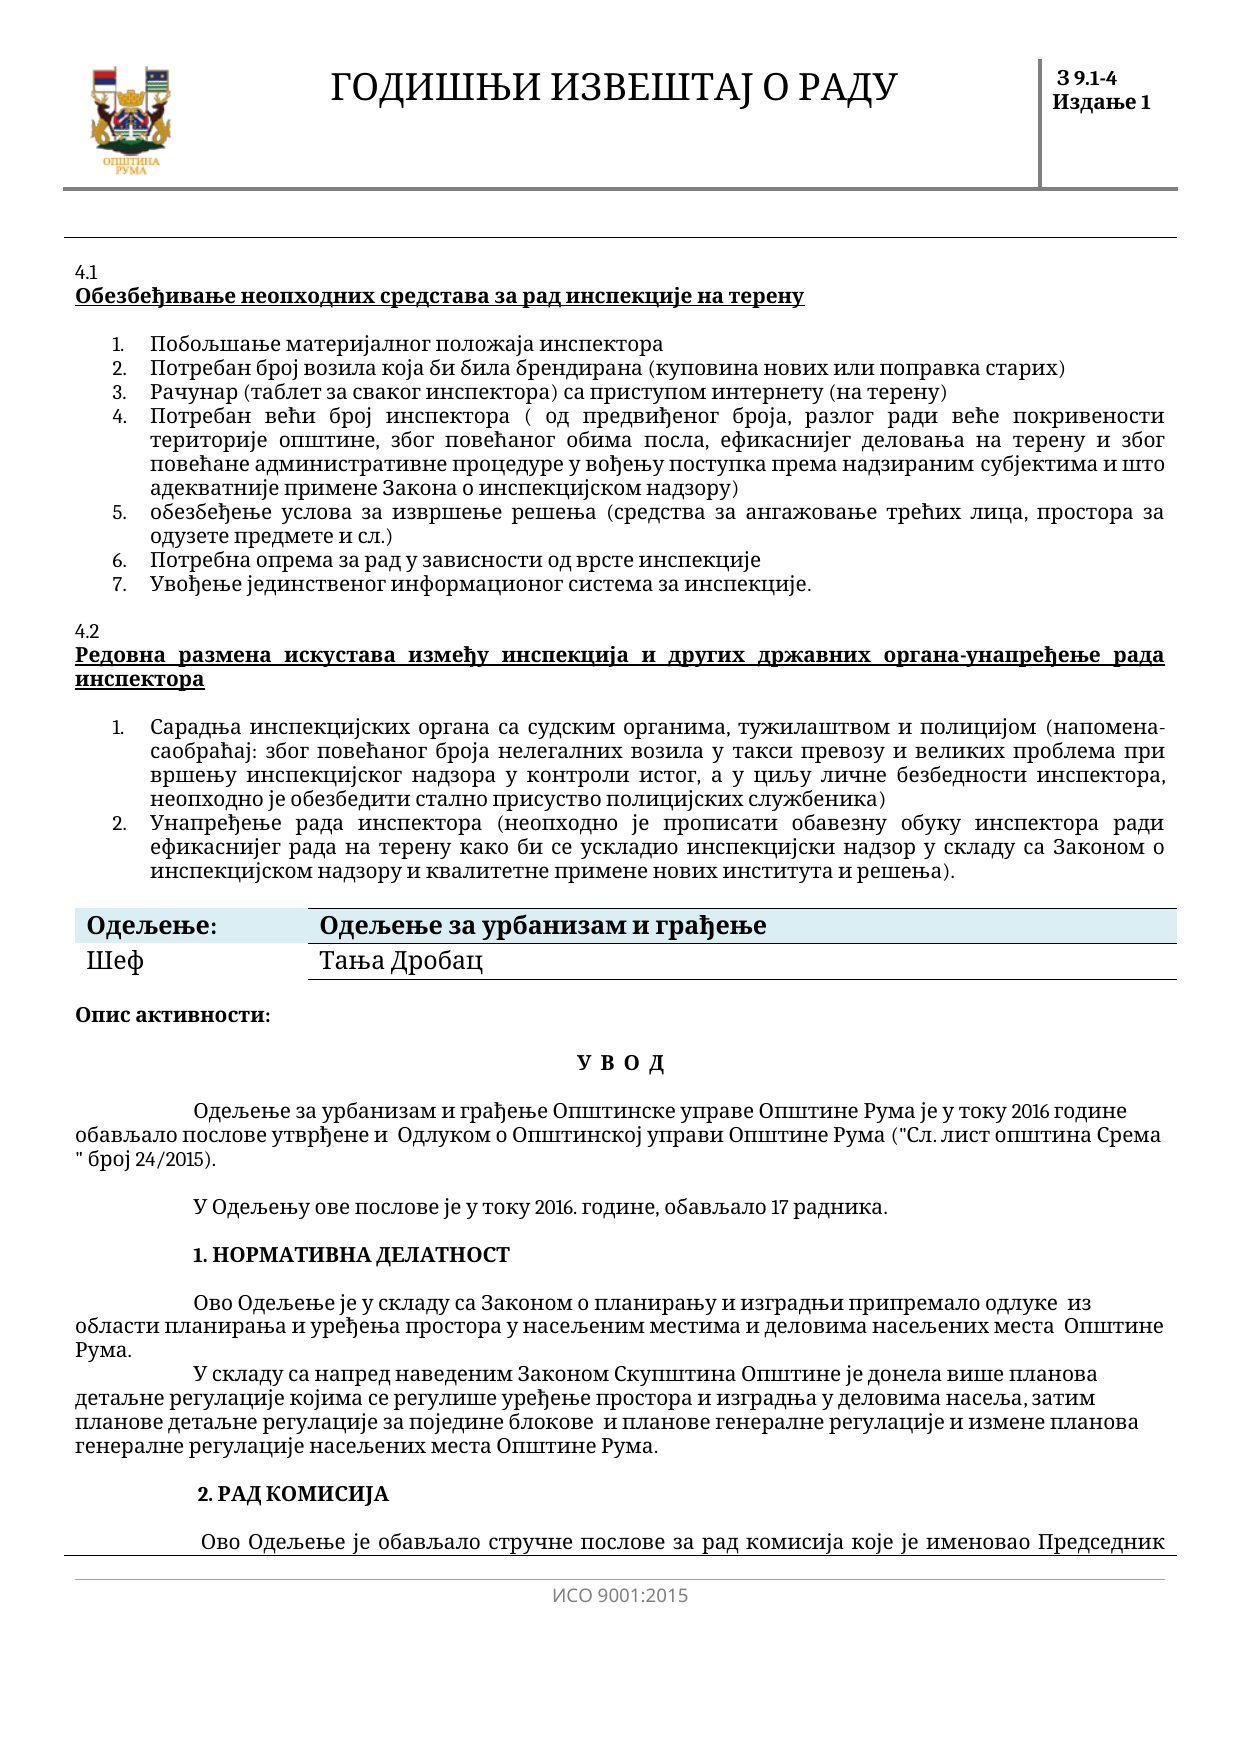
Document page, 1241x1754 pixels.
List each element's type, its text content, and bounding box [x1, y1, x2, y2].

table_cell Тања Дробац [308, 944, 1177, 979]
table_header Одељење за урбанизам и грађење [308, 909, 1177, 943]
table_cell Шеф [75, 943, 308, 979]
picture [75, 66, 188, 179]
table_header Одељење: [75, 908, 308, 943]
